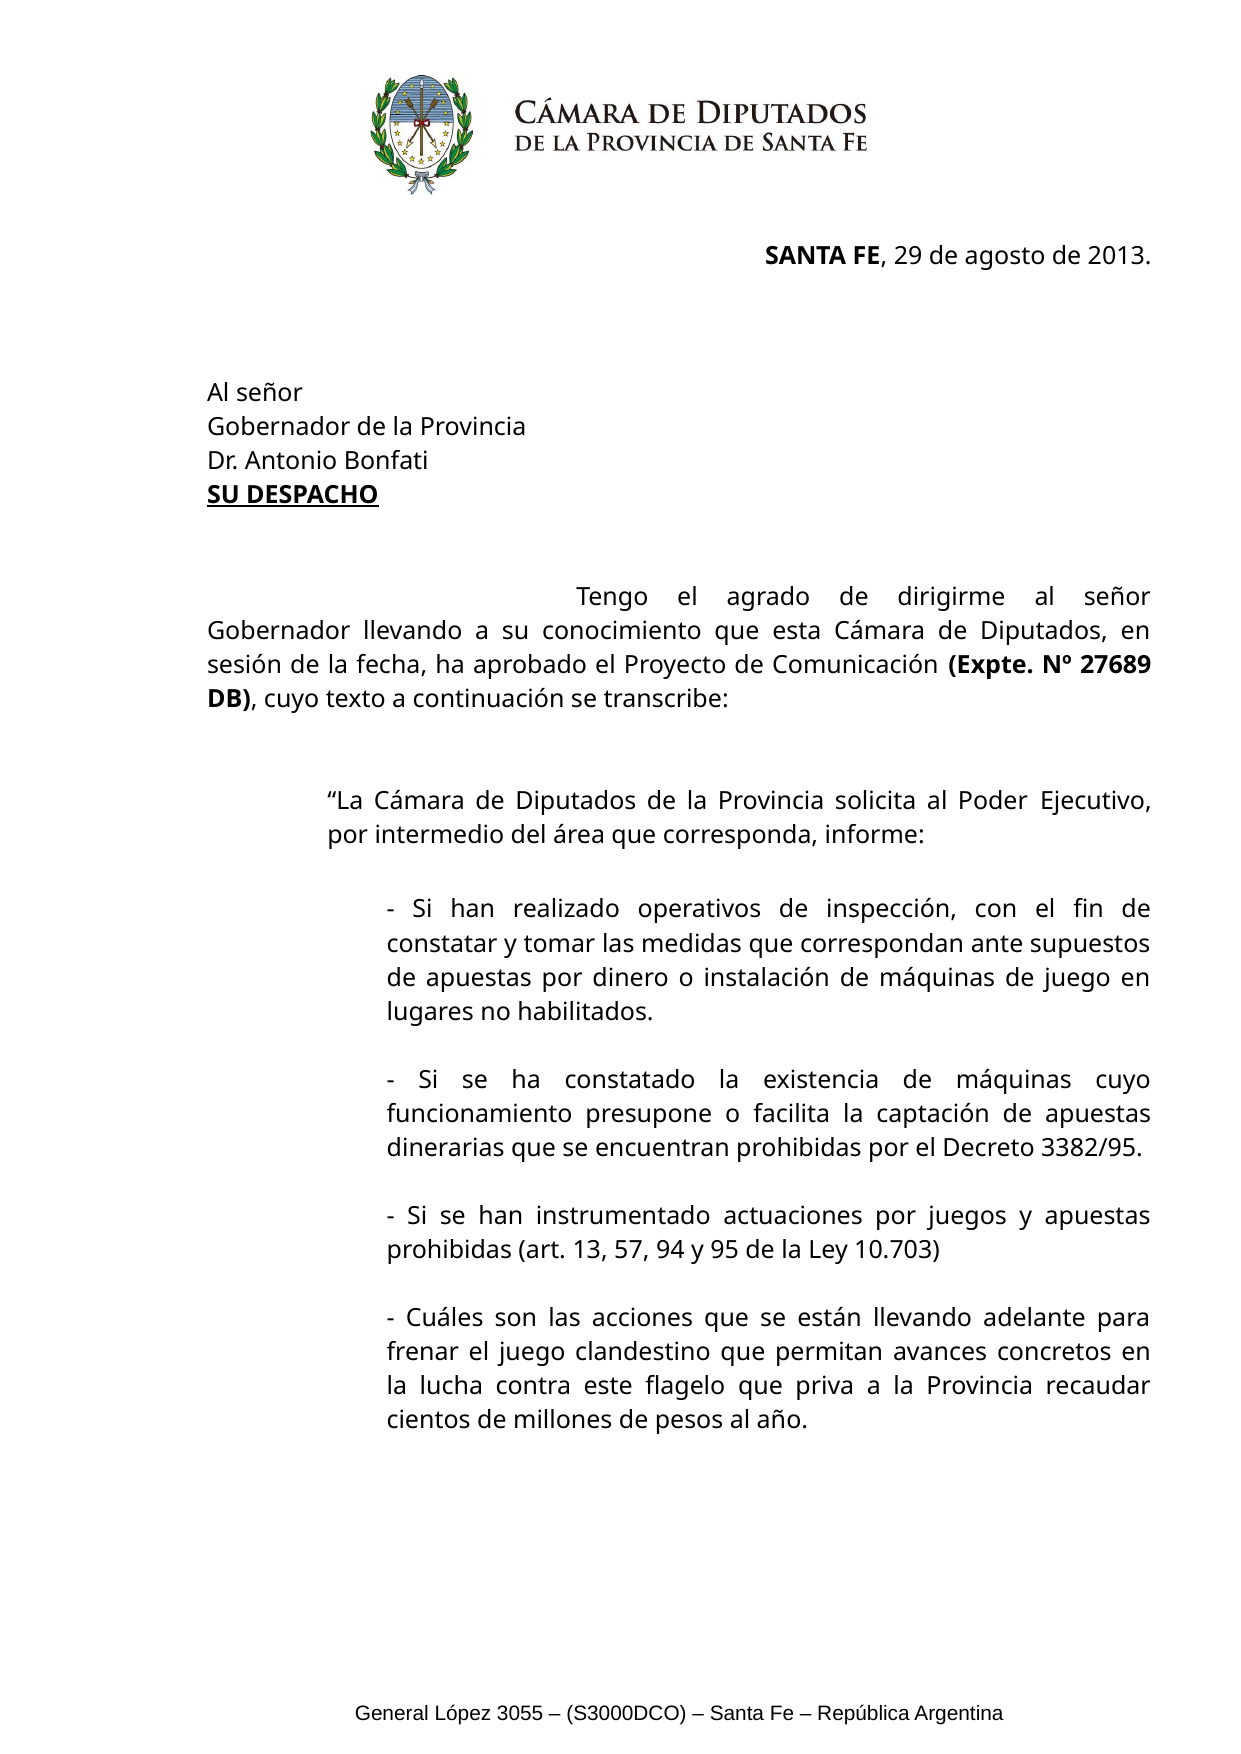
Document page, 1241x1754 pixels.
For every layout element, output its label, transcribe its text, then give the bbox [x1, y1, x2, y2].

text Tengo el agrado de dirigirme al señor Gobernador llevando a su conocimiento que esta Cámara de Diputados, en sesión de la fecha, ha aprobado el Proyecto de Comunicación (Expte. Nº 27689 DB), cuyo texto a continuación se transcribe: [207, 579, 1152, 715]
text Al señor [207, 374, 1152, 408]
picture [370, 75, 867, 199]
text SU DESPACHO [207, 476, 1152, 511]
text “La Cámara de Diputados de la Provincia solicita al Poder Ejecutivo, por intermedio del área que corresponda, informe: [327, 783, 1152, 851]
text - Si se ha constatado la existencia de máquinas cuyo funcionamiento presupone o facilita la captación de apuestas dinerarias que se encuentran prohibidas por el Decreto 3382/95. [386, 1061, 1152, 1164]
text - Si han realizado operativos de inspección, con el fin de constatar y tomar las medidas que correspondan ante supuestos de apuestas por dinero o instalación de máquinas de juego en lugares no habilitados. [386, 891, 1152, 1027]
text Dr. Antonio Bonfati [207, 442, 1152, 476]
text SANTA FE, 29 de agosto de 2013. [207, 238, 1152, 272]
text Gobernador de la Provincia [207, 408, 1152, 442]
text - Cuáles son las acciones que se están llevando adelante para frenar el juego clandestino que permitan avances concretos en la lucha contra este flagelo que priva a la Provincia recaudar cientos de millones de pesos al año. [386, 1300, 1152, 1436]
text - Si se han instrumentado actuaciones por juegos y apuestas prohibidas (art. 13, 57, 94 y 95 de la Ley 10.703) [386, 1198, 1152, 1266]
